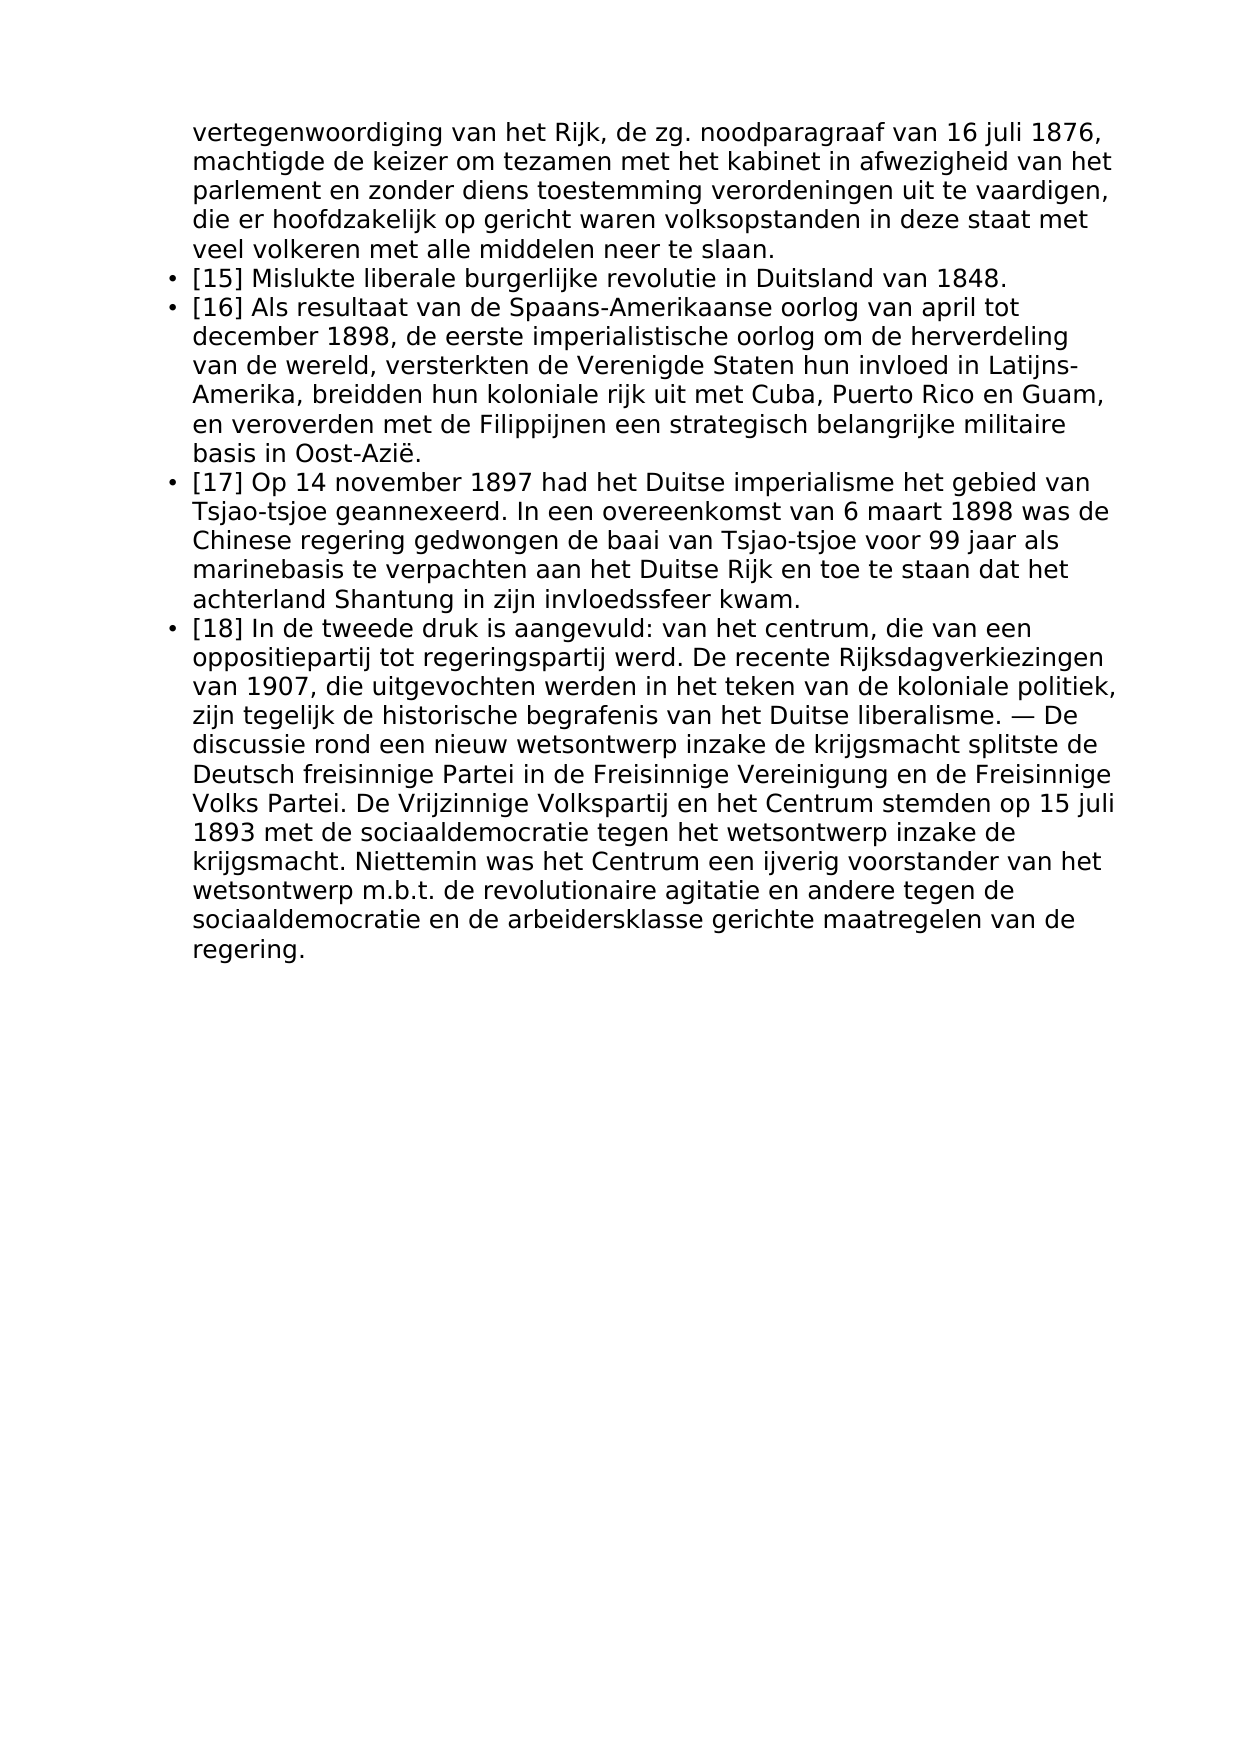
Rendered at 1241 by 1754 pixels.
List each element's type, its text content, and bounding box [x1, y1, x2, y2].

list vertegenwoordiging van het Rijk, de zg. noodparagraaf van 16 juli 1876, machtigde de keizer om tezamen met het kabinet in afwezigheid van het parlement en zonder diens toestemming verordeningen uit te vaardigen, die er hoofdzakelijk op gericht waren volksopstanden in deze staat met veel volkeren met alle middelen neer te slaan. [177, 118, 1122, 264]
list [15] Mislukte liberale burgerlijke revolutie in Duitsland van 1848. [177, 264, 1122, 293]
list [17] Op 14 november 1897 had het Duitse imperialisme het gebied van Tsjao-tsjoe geannexeerd. In een overeenkomst van 6 maart 1898 was de Chinese regering gedwongen de baai van Tsjao-tsjoe voor 99 jaar als marinebasis te verpachten aan het Duitse Rijk en toe te staan dat het achterland Shantung in zijn invloedssfeer kwam. [177, 468, 1122, 614]
list [16] Als resultaat van de Spaans-Amerikaanse oorlog van april tot december 1898, de eerste imperialistische oorlog om de herverdeling van de wereld, versterkten de Verenigde Staten hun invloed in Latijns-Amerika, breidden hun koloniale rijk uit met Cuba, Puerto Rico en Guam, en veroverden met de Filippijnen een strategisch belangrijke militaire basis in Oost-Azië. [177, 293, 1122, 468]
list [18] In de tweede druk is aangevuld: van het centrum, die van een oppositiepartij tot regeringspartij werd. De recente Rijksdagverkiezingen van 1907, die uitgevochten werden in het teken van de koloniale politiek, zijn tegelijk de historische begrafenis van het Duitse liberalisme. — De discussie rond een nieuw wetsontwerp inzake de krijgsmacht splitste de Deutsch freisinnige Partei in de Freisinnige Vereinigung en de Freisinnige Volks Partei. De Vrijzinnige Volkspartij en het Centrum stemden op 15 juli 1893 met de sociaaldemocratie tegen het wetsontwerp inzake de krijgsmacht. Niettemin was het Centrum een ijverig voorstander van het wetsontwerp m.b.t. de revolutionaire agitatie en andere tegen de sociaaldemocratie en de arbeidersklasse gerichte maatregelen van de regering. [177, 614, 1122, 964]
